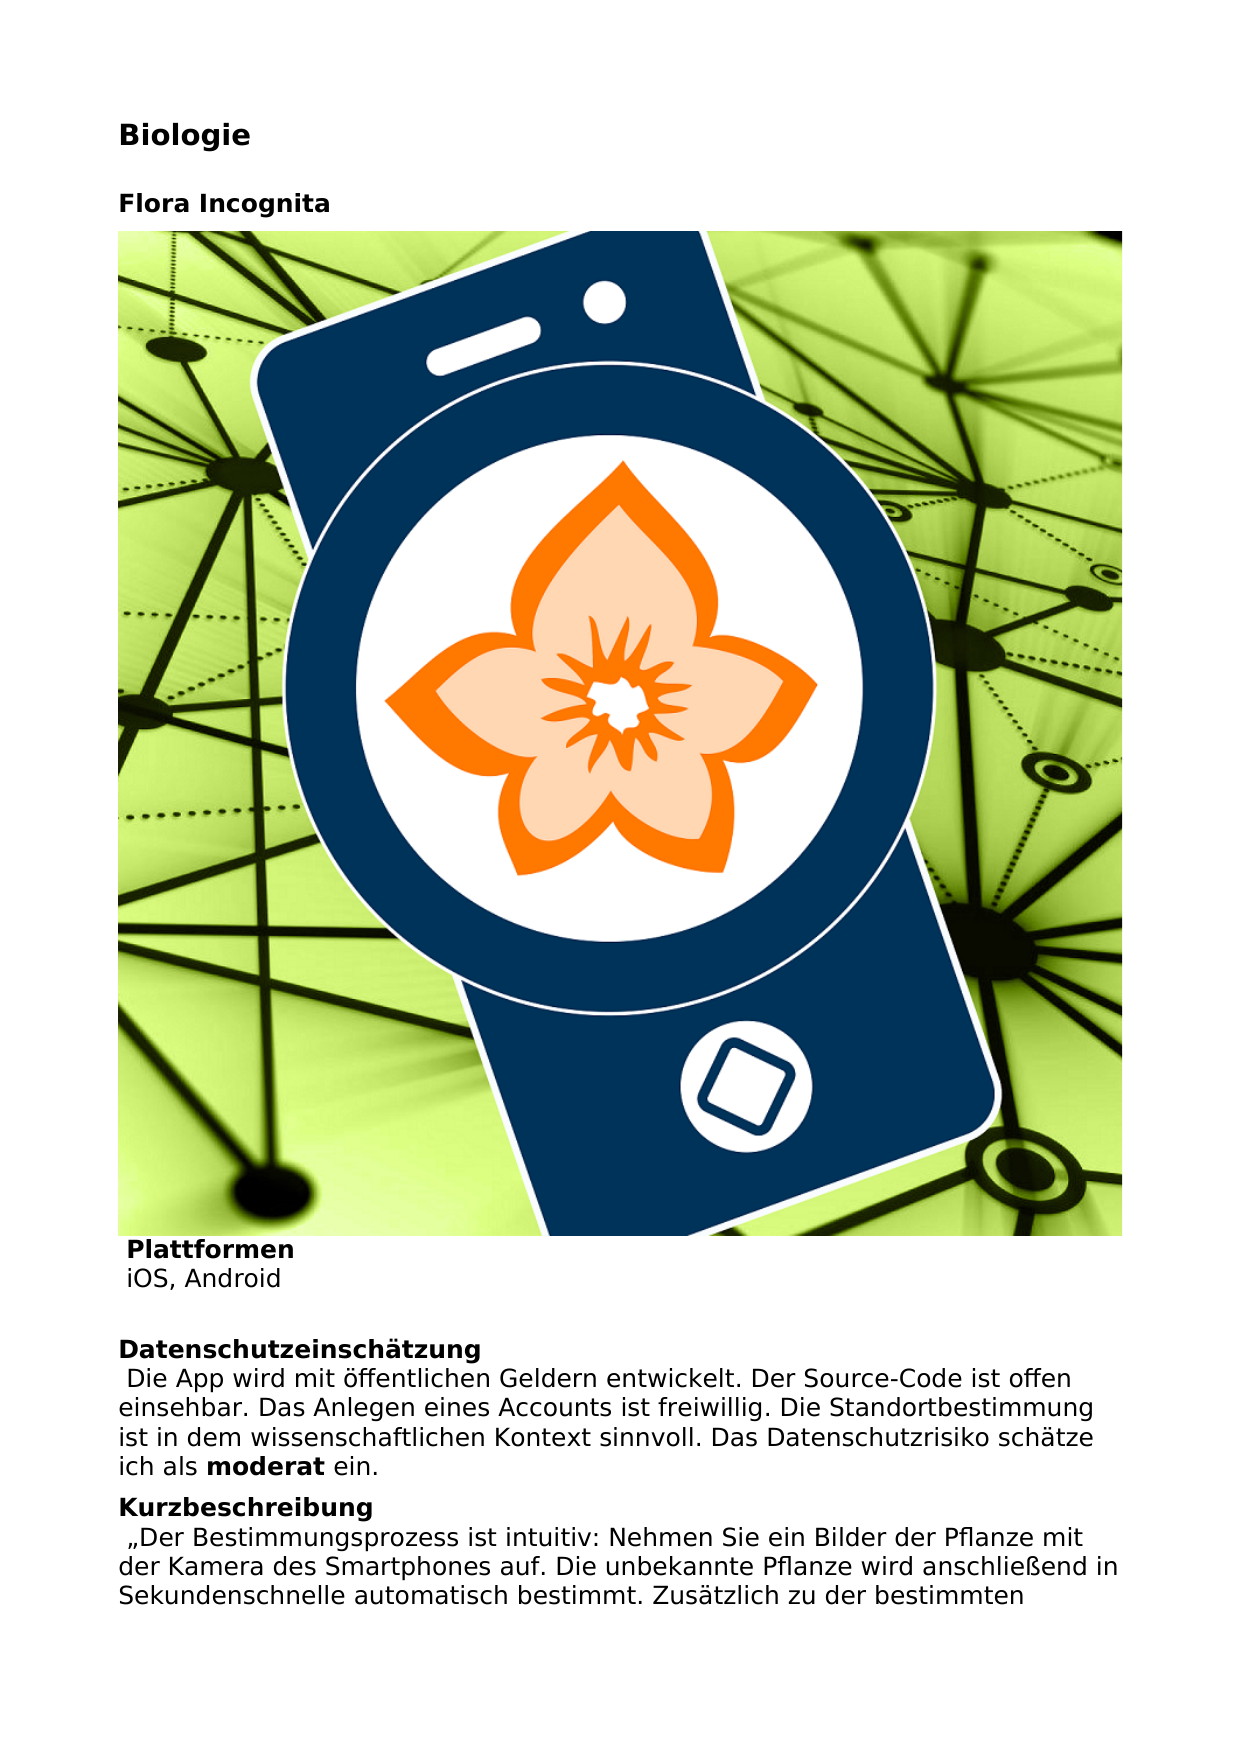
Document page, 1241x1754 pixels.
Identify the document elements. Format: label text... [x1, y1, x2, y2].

text Kurzbeschreibung „Der Bestimmungsprozess ist intuitiv: Nehmen Sie ein Bilder der Pflanze mit der Kamera des Smartphones auf. Die unbekannte Pflanze wird anschließend in Sekundenschnelle automatisch bestimmt. Zusätzlich zu der bestimmten [118, 1493, 1122, 1610]
text Plattformen iOS, Android [118, 1236, 1122, 1323]
picture [118, 231, 1123, 1236]
subtitle Biologie [118, 118, 1122, 152]
subtitle Flora Incognita [118, 189, 1122, 219]
text Datenschutzeinschätzung Die App wird mit öffentlichen Geldern entwickelt. Der Source-Code ist offen einsehbar. Das Anlegen eines Accounts ist freiwillig. Die Standortbestimmung ist in dem wissenschaftlichen Kontext sinnvoll. Das Datenschutzrisiko schätze ich als moderat ein. [118, 1335, 1122, 1481]
